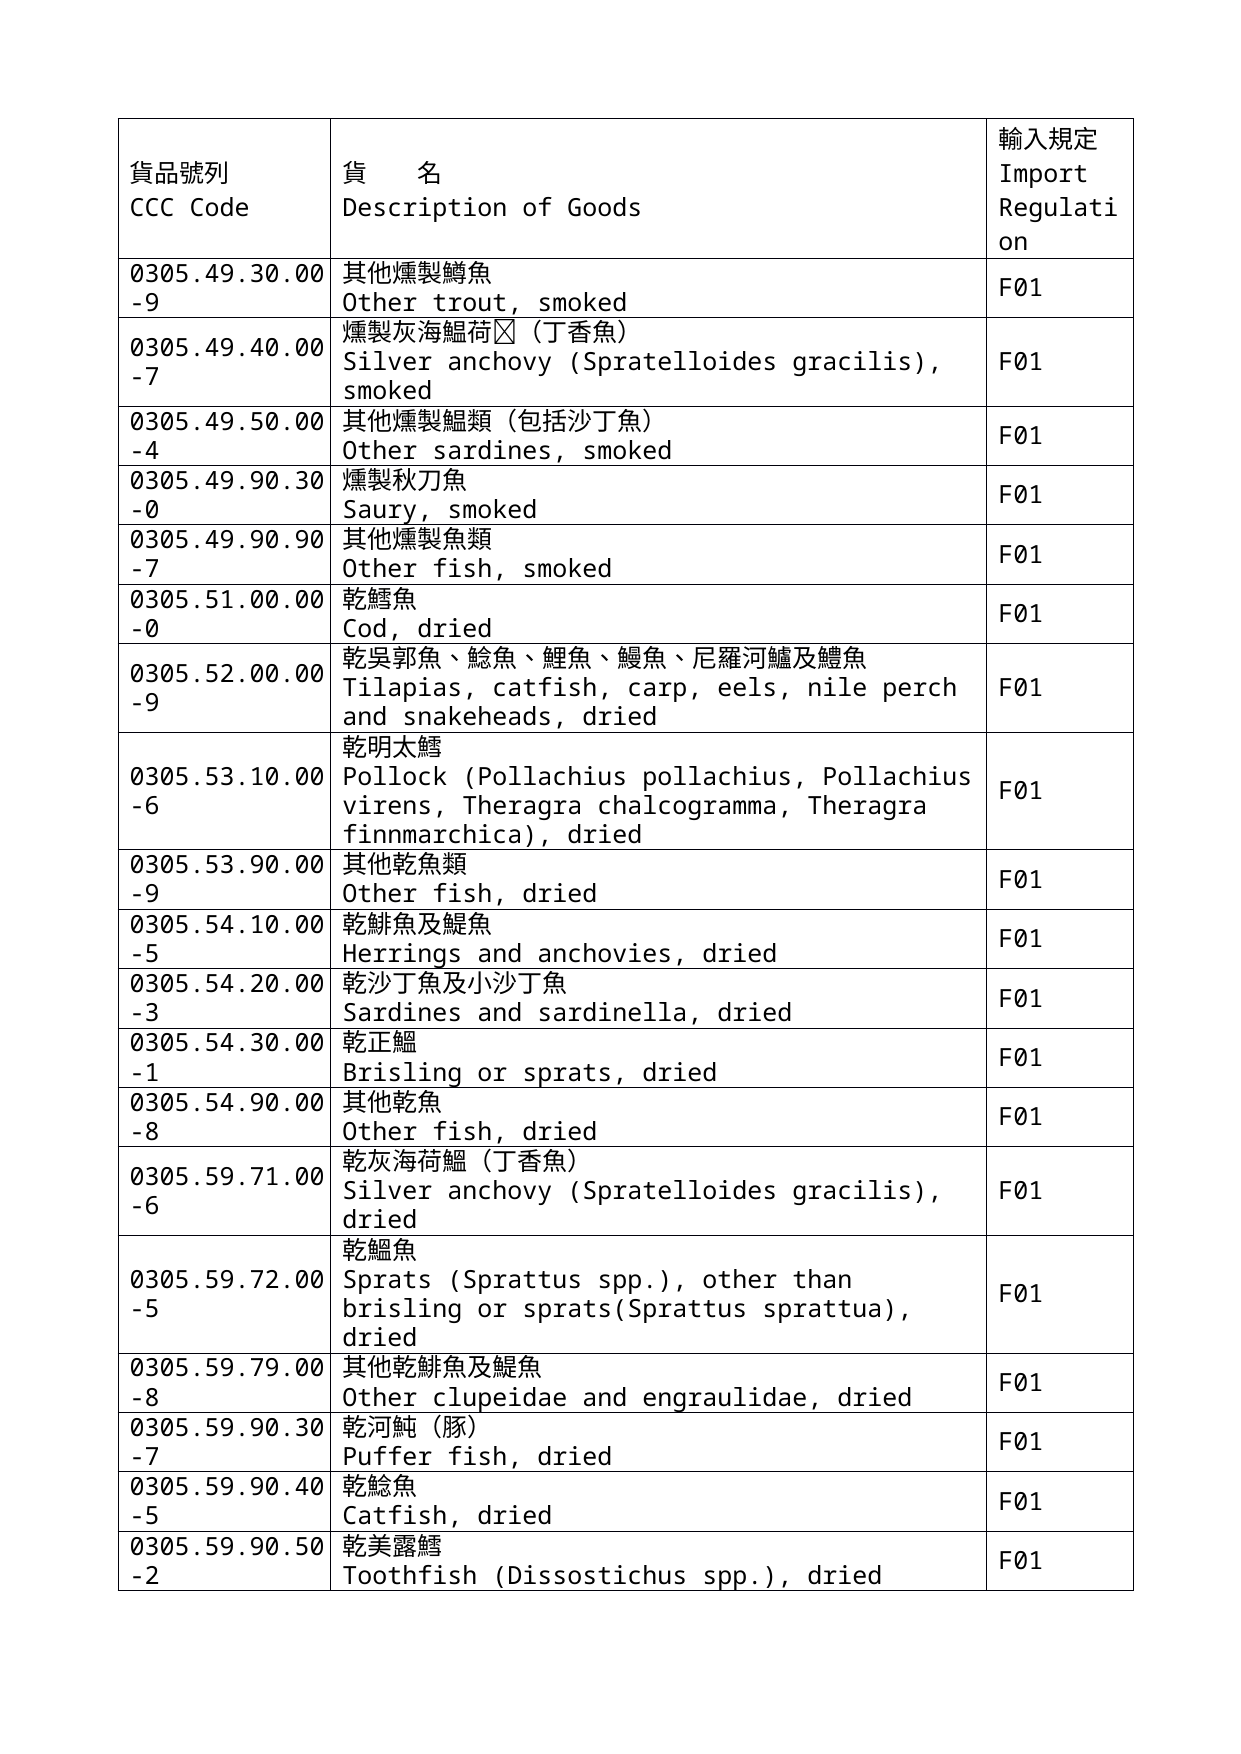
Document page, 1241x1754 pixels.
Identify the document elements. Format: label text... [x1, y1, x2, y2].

table_cell F01 [987, 910, 1133, 968]
table_cell 0305.54.20.00-3 [119, 969, 330, 1027]
table_cell F01 [987, 407, 1133, 465]
table_cell 其他乾魚類 Other fish, dried [331, 850, 986, 909]
table_cell 乾明太鱈 Pollock (Pollachius pollachius, Pollachius virens, Theragra chalcogramma, Theragra finnmarchica), dried [331, 733, 986, 849]
table_cell 0305.59.90.30-7 [119, 1413, 330, 1471]
table_cell F01 [987, 585, 1133, 643]
table_header 貨 名 Description of Goods [331, 119, 986, 258]
table_cell 0305.49.40.00-7 [119, 318, 330, 406]
table_cell F01 [987, 318, 1133, 406]
table_cell 0305.59.79.00-8 [119, 1354, 330, 1412]
table_header 貨品號列 CCC Code [119, 119, 330, 258]
table_cell F01 [987, 1236, 1133, 1352]
table_cell 乾吳郭魚、鯰魚、鯉魚、鰻魚、尼羅河鱸及鱧魚 Tilapias, catfish, carp, eels, nile perch and snakeheads, dried [331, 644, 986, 732]
table_cell F01 [987, 1532, 1133, 1590]
table_cell F01 [987, 1088, 1133, 1146]
table_cell 0305.49.30.00-9 [119, 259, 330, 317]
table_cell 燻製灰海鰛荷（丁香魚） Silver anchovy (Spratelloides gracilis), smoked [331, 318, 986, 406]
table_cell F01 [987, 466, 1133, 524]
table_cell 0305.49.50.00-4 [119, 407, 330, 465]
table_cell 乾鯡魚及鯷魚 Herrings and anchovies, dried [331, 910, 986, 968]
table_cell 乾沙丁魚及小沙丁魚 Sardines and sardinella, dried [331, 969, 986, 1027]
table_cell 0305.54.10.00-5 [119, 910, 330, 968]
table_cell 乾灰海荷鰮（丁香魚） Silver anchovy (Spratelloides gracilis), dried [331, 1147, 986, 1235]
table_cell F01 [987, 644, 1133, 732]
table_cell 0305.51.00.00-0 [119, 585, 330, 643]
table_cell 0305.53.10.00-6 [119, 733, 330, 849]
table_cell F01 [987, 1354, 1133, 1412]
table_cell 乾美露鱈 Toothfish (Dissostichus spp.), dried [331, 1532, 986, 1590]
table_cell 乾鱈魚 Cod, dried [331, 585, 986, 643]
table_cell F01 [987, 1472, 1133, 1531]
table_cell F01 [987, 969, 1133, 1027]
table_cell 乾正鰮 Brisling or sprats, dried [331, 1029, 986, 1087]
table_cell 其他乾鯡魚及鯷魚 Other clupeidae and engraulidae, dried [331, 1354, 986, 1412]
table_cell F01 [987, 1147, 1133, 1235]
table_cell 0305.49.90.90-7 [119, 525, 330, 584]
table_cell 0305.59.72.00-5 [119, 1236, 330, 1352]
table_cell 0305.54.30.00-1 [119, 1029, 330, 1087]
table_cell 0305.49.90.30-0 [119, 466, 330, 524]
table_cell 其他乾魚 Other fish, dried [331, 1088, 986, 1146]
table_cell F01 [987, 850, 1133, 909]
table_cell 0305.59.90.40-5 [119, 1472, 330, 1531]
table_cell 其他燻製魚類 Other fish, smoked [331, 525, 986, 584]
table_cell 0305.52.00.00-9 [119, 644, 330, 732]
table_cell F01 [987, 1413, 1133, 1471]
table_cell 燻製秋刀魚 Saury, smoked [331, 466, 986, 524]
table_cell 其他燻製鱒魚 Other trout, smoked [331, 259, 986, 317]
table_cell 其他燻製鰛類（包括沙丁魚） Other sardines, smoked [331, 407, 986, 465]
table_cell 乾鰮魚 Sprats (Sprattus spp.), other than brisling or sprats(Sprattus sprattua), dried [331, 1236, 986, 1352]
table_cell 0305.54.90.00-8 [119, 1088, 330, 1146]
table_header 輸入規定 Import Regulation [987, 119, 1133, 258]
table_cell F01 [987, 259, 1133, 317]
table_cell 0305.53.90.00-9 [119, 850, 330, 909]
table_cell F01 [987, 733, 1133, 849]
table_cell 乾河魨（豚） Puffer fish, dried [331, 1413, 986, 1471]
table_cell F01 [987, 1029, 1133, 1087]
table_cell 0305.59.90.50-2 [119, 1532, 330, 1590]
table_cell F01 [987, 525, 1133, 584]
table_cell 0305.59.71.00-6 [119, 1147, 330, 1235]
table_cell 乾鯰魚 Catfish, dried [331, 1472, 986, 1531]
